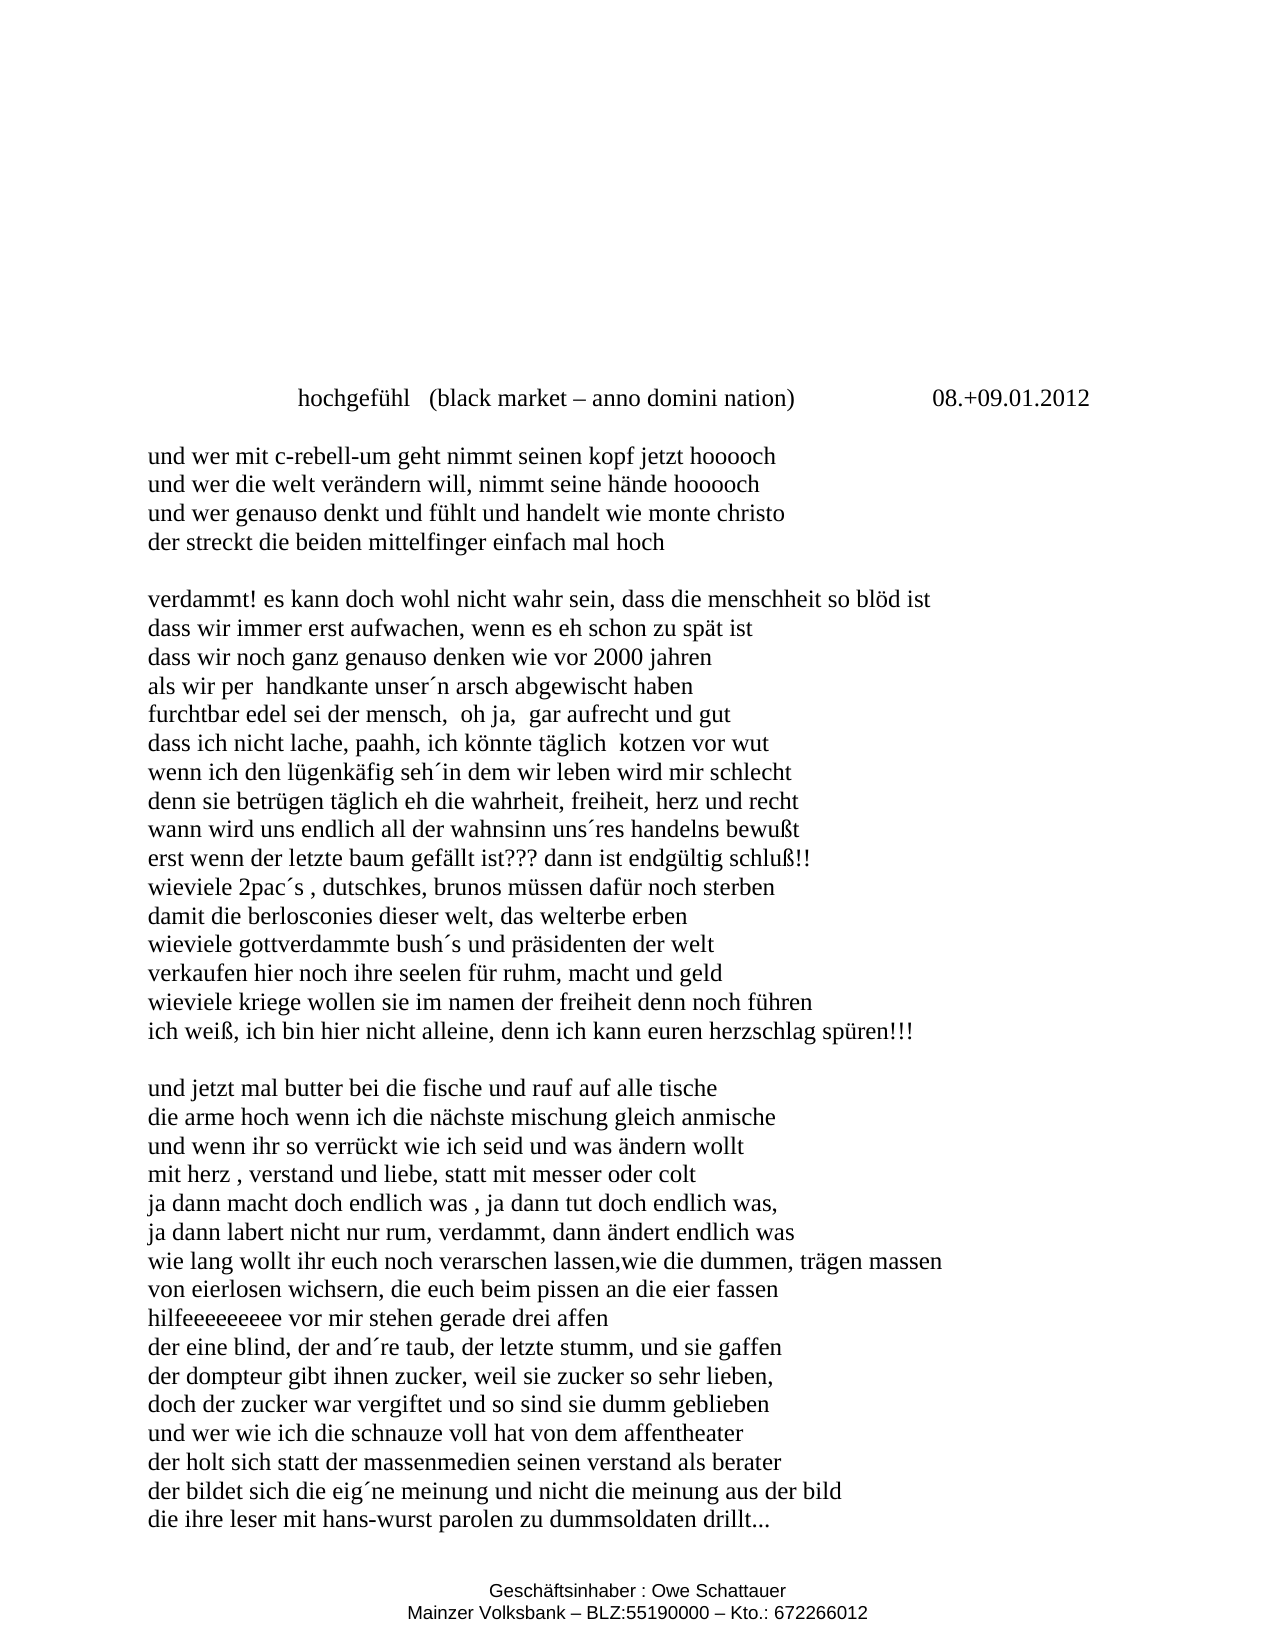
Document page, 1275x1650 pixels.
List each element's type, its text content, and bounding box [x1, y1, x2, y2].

text erst wenn der letzte baum gefällt ist??? dann ist endgültig schluß!! [148, 843, 1127, 872]
text hochgefühl (black market – anno domini nation) 08.+09.01.2012 [148, 383, 1127, 412]
text dass ich nicht lache, paahh, ich könnte täglich kotzen vor wut [148, 728, 1127, 757]
text doch der zucker war vergiftet und so sind sie dumm geblieben [148, 1389, 1127, 1418]
text dass wir noch ganz genauso denken wie vor 2000 jahren [148, 642, 1127, 671]
text hilfeeeeeeeee vor mir stehen gerade drei affen [148, 1303, 1127, 1332]
text denn sie betrügen täglich eh die wahrheit, freiheit, herz und recht [148, 786, 1127, 814]
text als wir per handkante unser´n arsch abgewischt haben [148, 671, 1127, 699]
text der streckt die beiden mittelfinger einfach mal hoch [148, 527, 1127, 556]
text und wer wie ich die schnauze voll hat von dem affentheater [148, 1418, 1127, 1447]
text wieviele gottverdammte bush´s und präsidenten der welt [148, 929, 1127, 958]
text mit herz , verstand und liebe, statt mit messer oder colt [148, 1159, 1127, 1188]
text verdammt! es kann doch wohl nicht wahr sein, dass die menschheit so blöd ist [148, 584, 1127, 613]
text die ihre leser mit hans-wurst parolen zu dummsoldaten drillt... [148, 1504, 1127, 1533]
text ja dann labert nicht nur rum, verdammt, dann ändert endlich was [148, 1217, 1127, 1246]
text wann wird uns endlich all der wahnsinn uns´res handelns bewußt [148, 814, 1127, 843]
text verkaufen hier noch ihre seelen für ruhm, macht und geld [148, 958, 1127, 987]
text dass wir immer erst aufwachen, wenn es eh schon zu spät ist [148, 613, 1127, 642]
text die arme hoch wenn ich die nächste mischung gleich anmische [148, 1102, 1127, 1131]
text und wer mit c-rebell-um geht nimmt seinen kopf jetzt hooooch [148, 441, 1127, 469]
text wieviele 2pac´s , dutschkes, brunos müssen dafür noch sterben [148, 872, 1127, 901]
text der dompteur gibt ihnen zucker, weil sie zucker so sehr lieben, [148, 1361, 1127, 1389]
text von eierlosen wichsern, die euch beim pissen an die eier fassen [148, 1274, 1127, 1303]
text ja dann macht doch endlich was , ja dann tut doch endlich was, [148, 1188, 1127, 1217]
text furchtbar edel sei der mensch, oh ja, gar aufrecht und gut [148, 699, 1127, 728]
text und jetzt mal butter bei die fische und rauf auf alle tische [148, 1073, 1127, 1102]
text und wenn ihr so verrückt wie ich seid und was ändern wollt [148, 1131, 1127, 1159]
text wenn ich den lügenkäfig seh´in dem wir leben wird mir schlecht [148, 757, 1127, 786]
text damit die berlosconies dieser welt, das welterbe erben [148, 901, 1127, 929]
text der eine blind, der and´re taub, der letzte stumm, und sie gaffen [148, 1332, 1127, 1361]
text und wer die welt verändern will, nimmt seine hände hooooch [148, 469, 1127, 498]
text und wer genauso denkt und fühlt und handelt wie monte christo [148, 498, 1127, 527]
text wie lang wollt ihr euch noch verarschen lassen,wie die dummen, trägen massen [148, 1246, 1127, 1274]
text der bildet sich die eig´ne meinung und nicht die meinung aus der bild [148, 1476, 1127, 1504]
text der holt sich statt der massenmedien seinen verstand als berater [148, 1447, 1127, 1476]
text ich weiß, ich bin hier nicht alleine, denn ich kann euren herzschlag spüren!!! [148, 1016, 1127, 1044]
text wieviele kriege wollen sie im namen der freiheit denn noch führen [148, 987, 1127, 1016]
